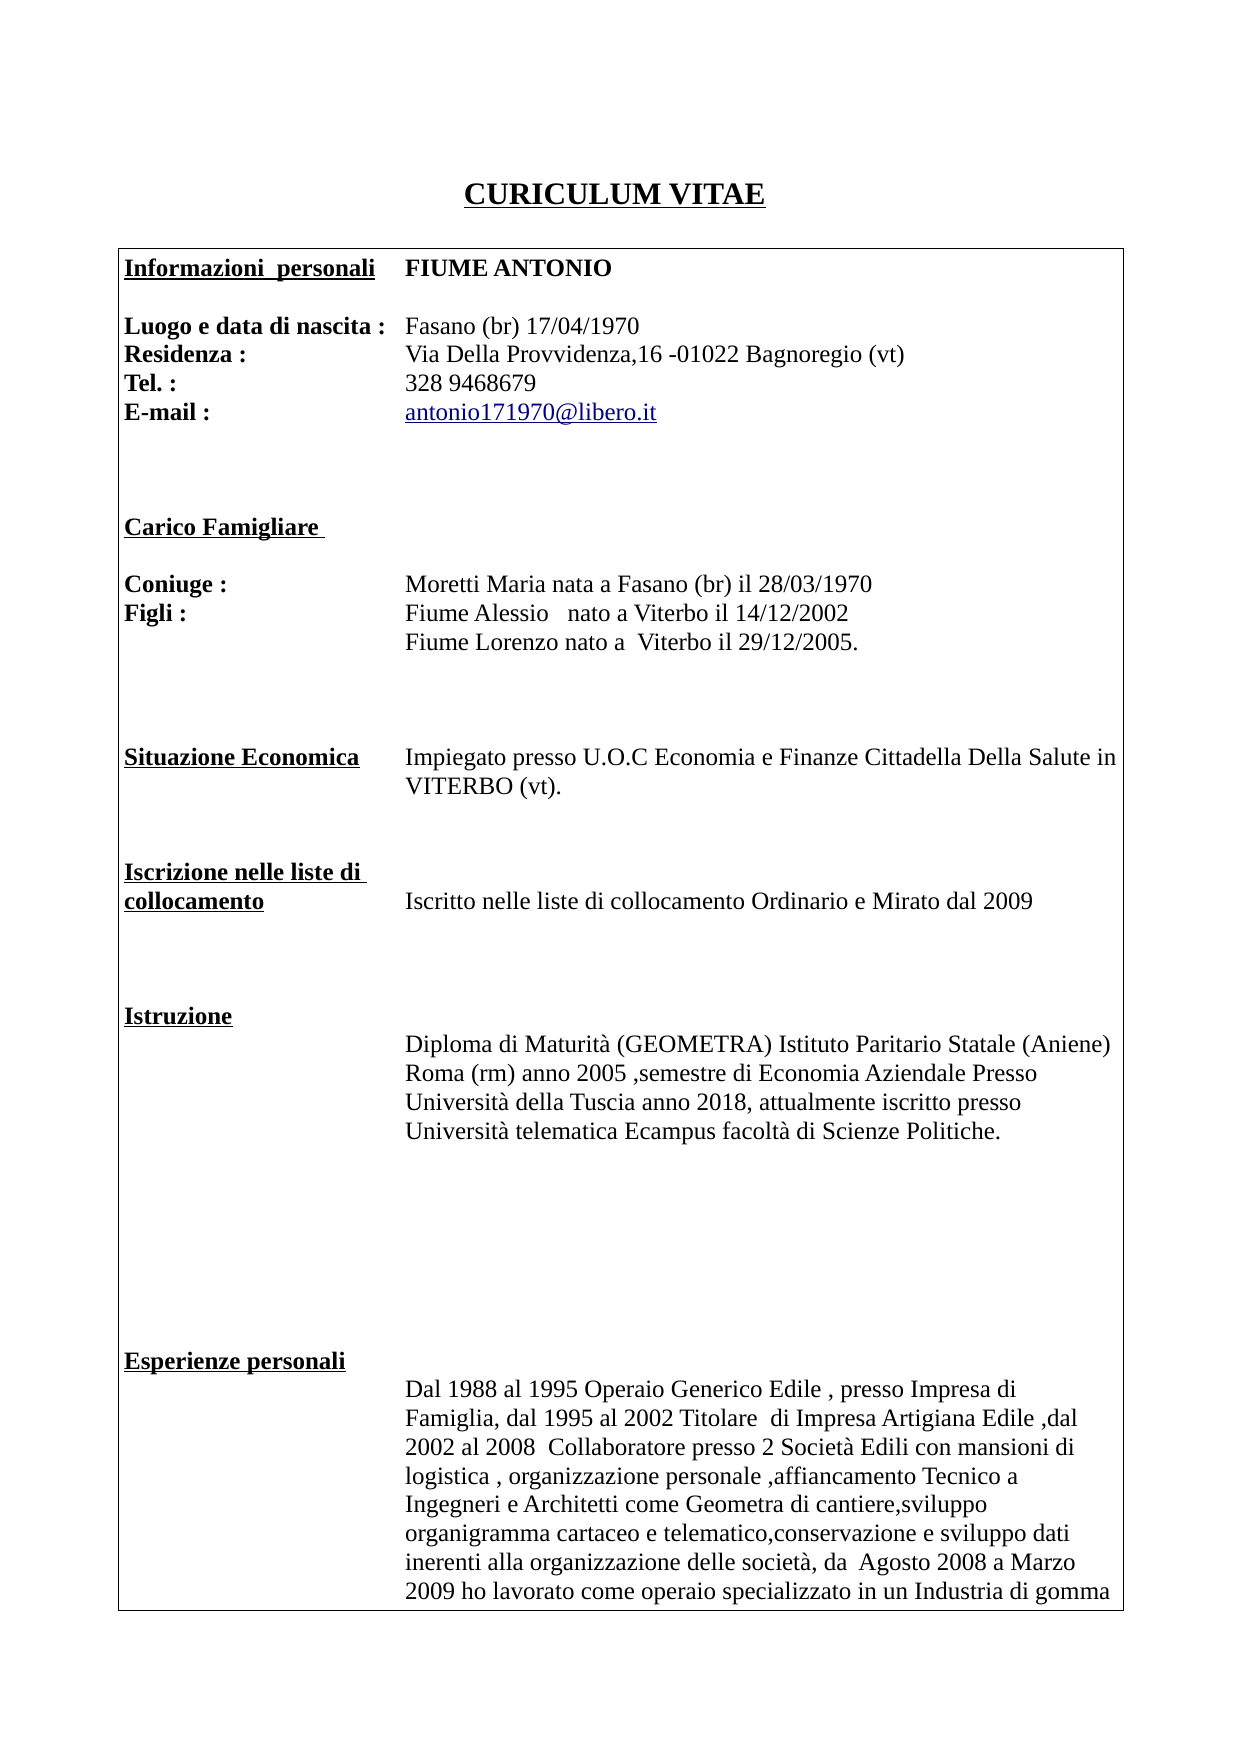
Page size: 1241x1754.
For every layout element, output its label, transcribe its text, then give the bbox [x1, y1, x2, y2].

table_header Informazioni personali Luogo e data di nascita : Residenza : Tel. : E-mail : Carico Famigliare Coniuge : Figli : Situazione Economica Iscrizione nelle liste di collocamento Istruzione Esperienze personali [119, 249, 399, 1610]
table_header FIUME ANTONIO Fasano (br) 17/04/1970 Via Della Provvidenza,16 -01022 Bagnoregio (vt) 328 9468679 antonio171970@libero.it Moretti Maria nata a Fasano (br) il 28/03/1970 Fiume Alessio nato a Viterbo il 14/12/2002 Fiume Lorenzo nato a Viterbo il 29/12/2005. Impiegato presso U.O.C Economia e Finanze Cittadella Della Salute in VITERBO (vt). Iscritto nelle liste di collocamento Ordinario e Mirato dal 2009 Diploma di Maturità (GEOMETRA) Istituto Paritario Statale (Aniene) Roma (rm) anno 2005 ,semestre di Economia Aziendale Presso Università della Tuscia anno 2018, attualmente iscritto presso Università telematica Ecampus facoltà di Scienze Politiche. Dal 1988 al 1995 Operaio Generico Edile , presso Impresa di Famiglia, dal 1995 al 2002 Titolare di Impresa Artigiana Edile ,dal 2002 al 2008 Collaboratore presso 2 Società Edili con mansioni di logistica , organizzazione personale ,affiancamento Tecnico a Ingegneri e Architetti come Geometra di cantiere,sviluppo organigramma cartaceo e telematico,conservazione e sviluppo dati inerenti alla organizzazione delle società, da Agosto 2008 a Marzo 2009 ho lavorato come operaio specializzato in un Industria di gomma [399, 249, 1123, 1610]
text CURICULUM VITAE [118, 176, 1122, 212]
